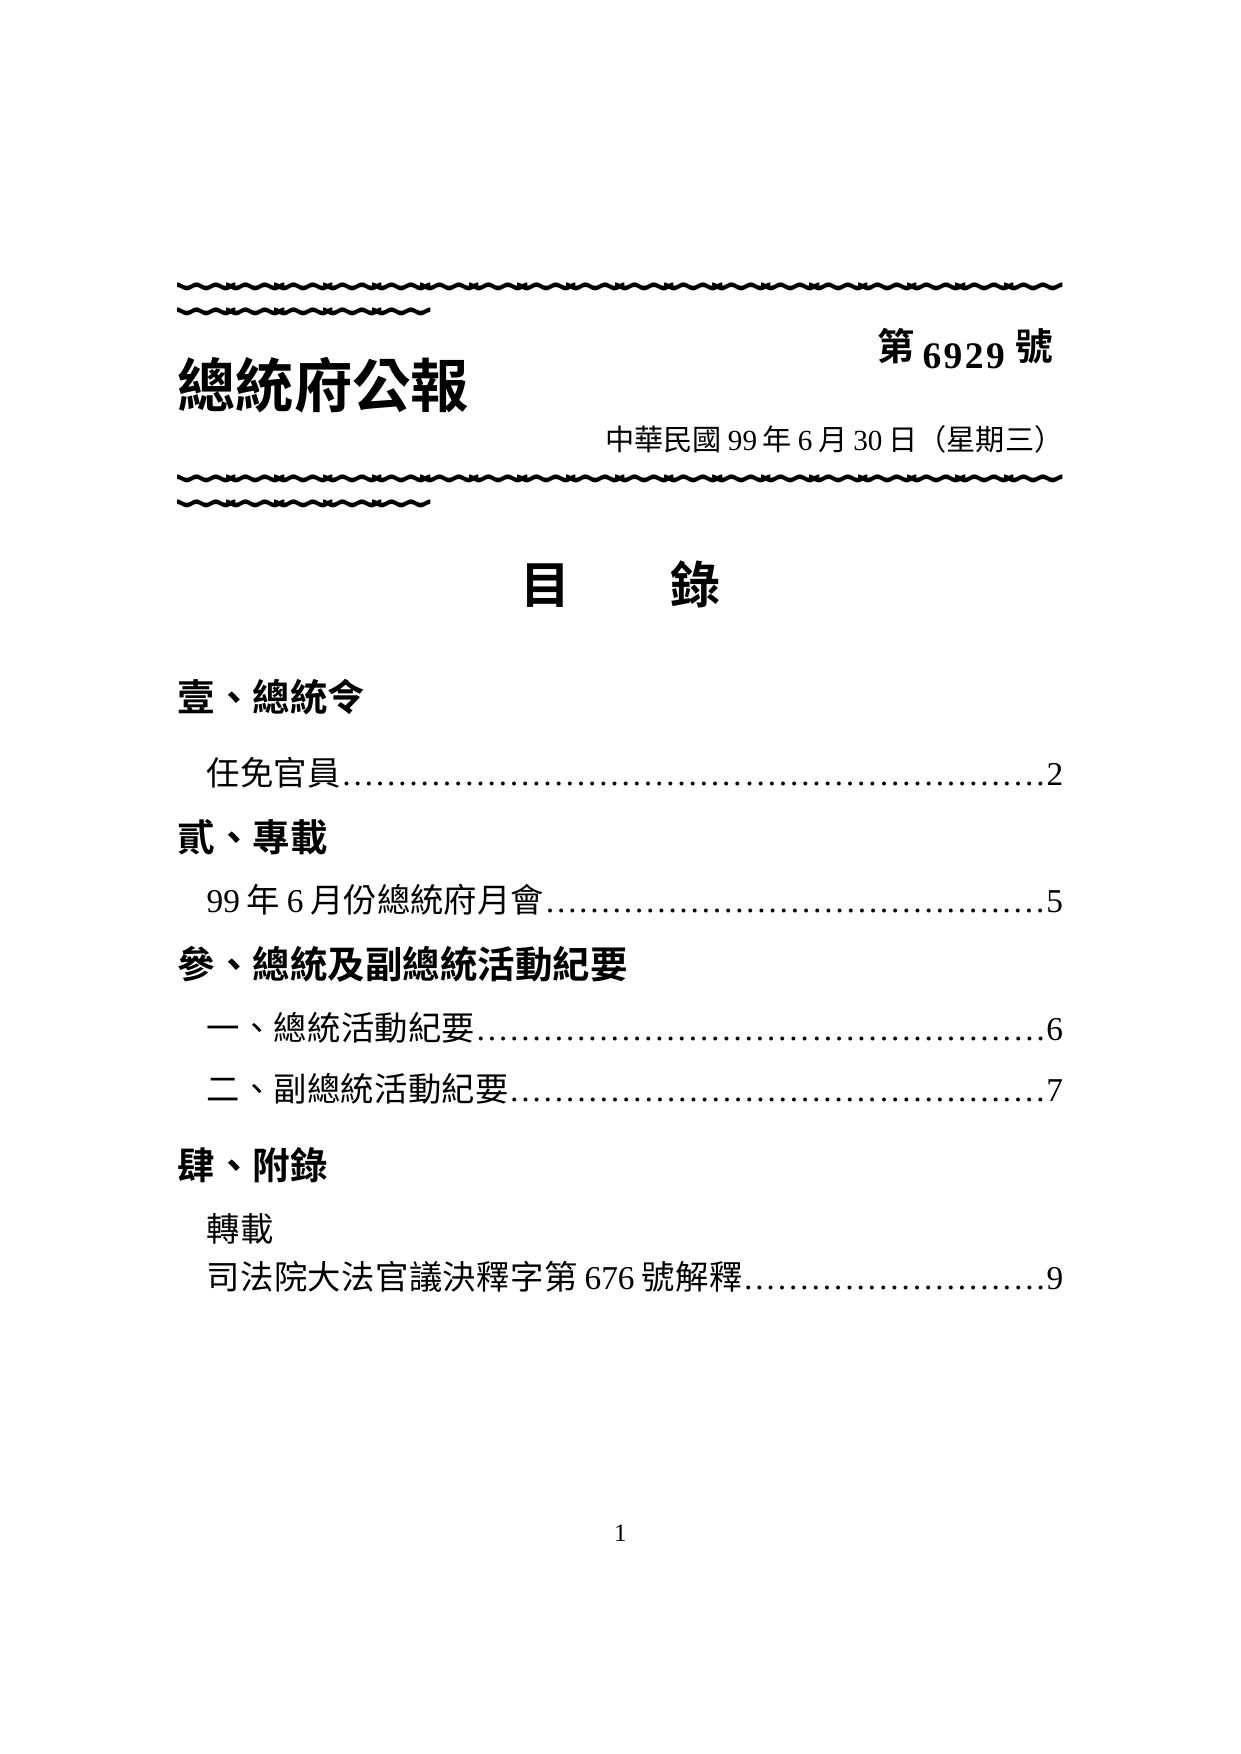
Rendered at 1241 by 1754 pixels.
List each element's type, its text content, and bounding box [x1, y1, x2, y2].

text 99年6月份總統府月會………………………………………5 [206, 874, 1063, 922]
text 貳、專載 [177, 807, 1063, 862]
text ﹏﹏﹏﹏﹏﹏﹏﹏﹏﹏﹏﹏﹏﹏﹏﹏﹏﹏﹏﹏﹏﹏﹏ [177, 457, 1063, 507]
text 壹、總統令 [177, 667, 1063, 722]
text 任免官員………………………………………………………2 [206, 747, 1063, 795]
text ﹏﹏﹏﹏﹏﹏﹏﹏﹏﹏﹏﹏﹏﹏﹏﹏﹏﹏﹏﹏﹏﹏﹏ [177, 266, 1063, 316]
text 目 錄 [177, 545, 1063, 617]
text 肆、附錄 [177, 1136, 1063, 1190]
text 司法院大法官議決釋字第676號解釋………………………9 [206, 1251, 1063, 1299]
text 參、總統及副總統活動紀要 [177, 935, 1063, 989]
text 總統府公報 第6929號 [177, 316, 1063, 420]
text 二、副總統活動紀要…………………………………………7 [206, 1062, 1063, 1111]
text 中華民國99年6月30日（星期三） [177, 420, 1063, 457]
text 轉載 [206, 1202, 1063, 1251]
text 一、總統活動紀要……………………………………………6 [206, 1002, 1063, 1050]
